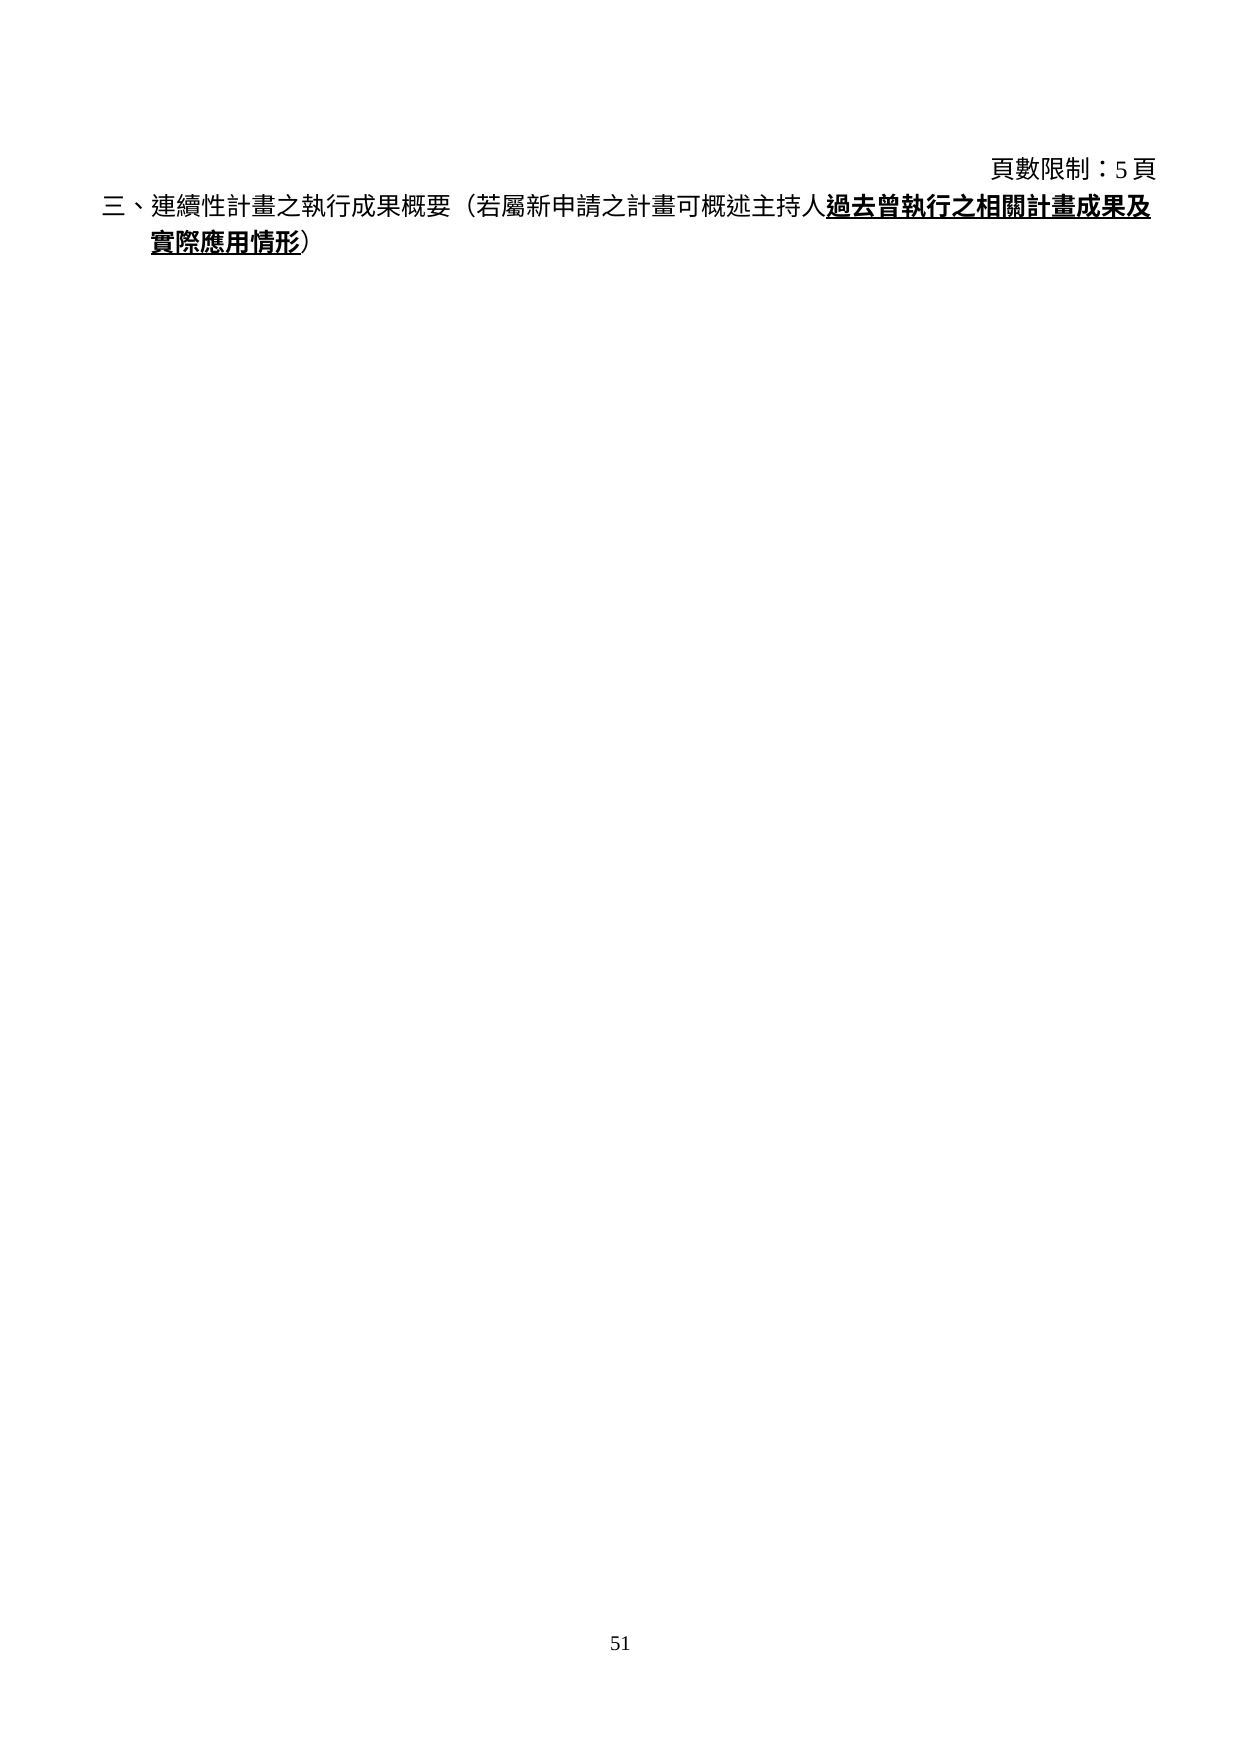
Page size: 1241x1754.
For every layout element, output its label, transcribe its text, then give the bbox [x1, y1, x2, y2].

text 三、連續性計畫之執行成果概要（若屬新申請之計畫可概述主持人過去曾執行之相關計畫成果及實際應用情形） [101, 186, 1157, 259]
text 頁數限制：5頁 [64, 150, 1157, 186]
